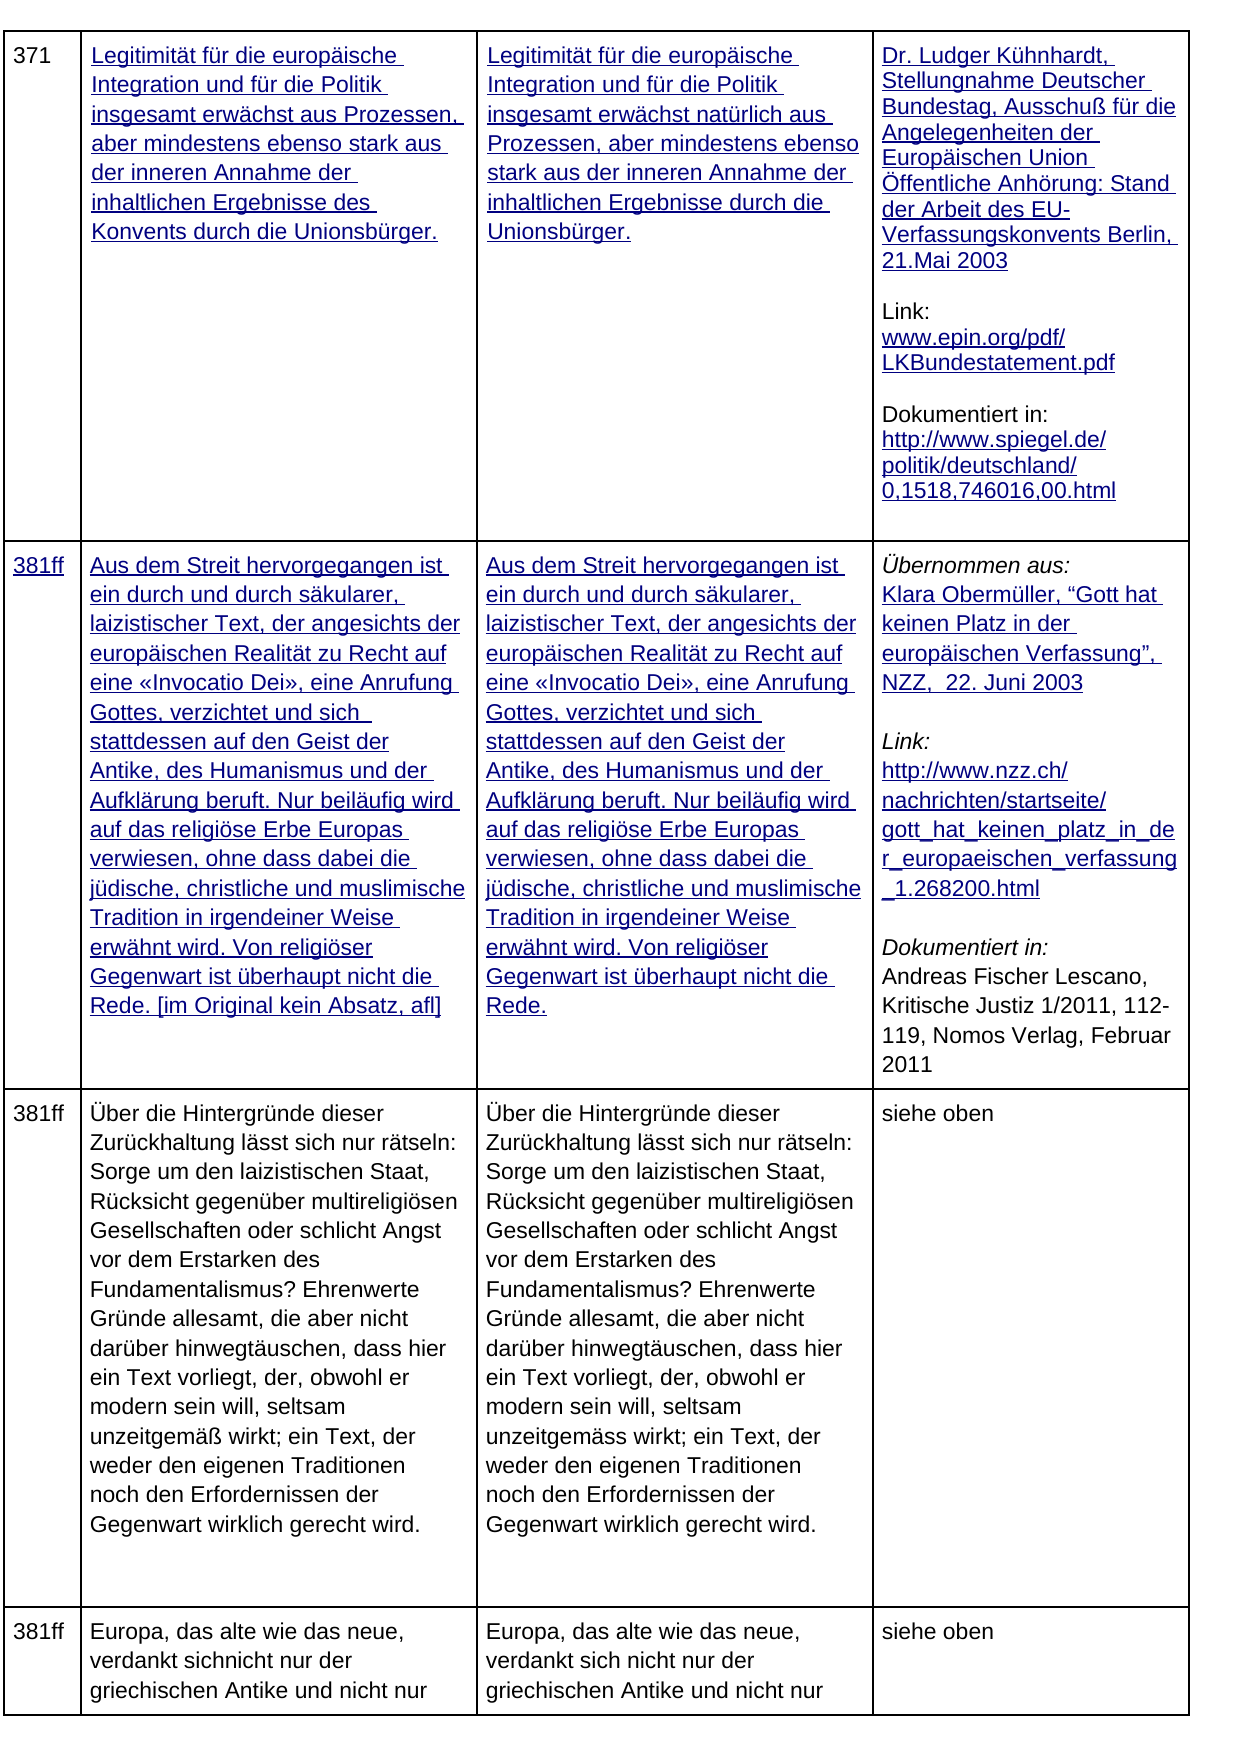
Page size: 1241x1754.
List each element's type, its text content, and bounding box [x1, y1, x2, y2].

table_cell 381ff [5, 542, 80, 1088]
table_cell Europa, das alte wie das neue, verdankt sich nicht nur der griechischen Antike und nicht nur [478, 1608, 872, 1713]
table_cell siehe oben [874, 1090, 1188, 1606]
table_cell siehe oben [874, 1608, 1188, 1713]
table_cell 381ff [5, 1608, 80, 1713]
table_cell Legitimität für die europäische Integration und für die Politik insgesamt erwächst natürlich aus Prozessen, aber mindestens ebenso stark aus der inneren Annahme der inhaltlichen Ergebnisse durch die Unionsbürger. [478, 32, 872, 540]
table_cell Übernommen aus: Klara Obermüller, “Gott hat keinen Platz in der europäischen Verfassung”, NZZ, 22. Juni 2003 Link: http://www.nzz.ch/nachrichten/startseite/gott_hat_keinen_platz_in_der_europaeischen_verfassung_1.268200.html Dokumentiert in: Andreas Fischer Lescano, Kritische Justiz 1/2011, 112-119, Nomos Verlag, Februar 2011 [874, 542, 1188, 1088]
table_cell Dr. Ludger Kühnhardt, Stellungnahme Deutscher Bundestag, Ausschuß für die Angelegenheiten der Europäischen Union Öffentliche Anhörung: Stand der Arbeit des EU-Verfassungskonvents Berlin, 21.Mai 2003 Link: www.epin.org/pdf/LKBundestatement.pdf Dokumentiert in: http://www.spiegel.de/politik/deutschland/0,1518,746016,00.html [874, 32, 1188, 540]
table_cell Europa, das alte wie das neue, verdankt sichnicht nur der griechischen Antike und nicht nur [82, 1608, 476, 1713]
table_cell Legitimität für die europäische Integration und für die Politik insgesamt erwächst aus Prozessen, aber mindestens ebenso stark aus der inneren Annahme der inhaltlichen Ergebnisse des Konvents durch die Unionsbürger. [82, 32, 476, 540]
table_cell 381ff [5, 1090, 80, 1606]
table_cell 371 [5, 32, 80, 540]
table_cell Aus dem Streit hervorgegangen ist ein durch und durch säkularer, laizistischer Text, der angesichts der europäischen Realität zu Recht auf eine «Invocatio Dei», eine Anrufung Gottes, verzichtet und sich stattdessen auf den Geist der Antike, des Humanismus und der Aufklärung beruft. Nur beiläufig wird auf das religiöse Erbe Europas verwiesen, ohne dass dabei die jüdische, christliche und muslimische Tradition in irgendeiner Weise erwähnt wird. Von religiöser Gegenwart ist überhaupt nicht die Rede. [478, 542, 872, 1088]
table_cell Über die Hintergründe dieser Zurückhaltung lässt sich nur rätseln: Sorge um den laizistischen Staat, Rücksicht gegenüber multireligiösen Gesellschaften oder schlicht Angst vor dem Erstarken des Fundamentalismus? Ehrenwerte Gründe allesamt, die aber nicht darüber hinwegtäuschen, dass hier ein Text vorliegt, der, obwohl er modern sein will, seltsam unzeitgemäß wirkt; ein Text, der weder den eigenen Traditionen noch den Erfordernissen der Gegenwart wirklich gerecht wird. [82, 1090, 476, 1606]
table_cell Über die Hintergründe dieser Zurückhaltung lässt sich nur rätseln: Sorge um den laizistischen Staat, Rücksicht gegenüber multireligiösen Gesellschaften oder schlicht Angst vor dem Erstarken des Fundamentalismus? Ehrenwerte Gründe allesamt, die aber nicht darüber hinwegtäuschen, dass hier ein Text vorliegt, der, obwohl er modern sein will, seltsam unzeitgemäss wirkt; ein Text, der weder den eigenen Traditionen noch den Erfordernissen der Gegenwart wirklich gerecht wird. [478, 1090, 872, 1606]
table_cell Aus dem Streit hervorgegangen ist ein durch und durch säkularer, laizistischer Text, der angesichts der europäischen Realität zu Recht auf eine «Invocatio Dei», eine Anrufung Gottes, verzichtet und sich stattdessen auf den Geist der Antike, des Humanismus und der Aufklärung beruft. Nur beiläufig wird auf das religiöse Erbe Europas verwiesen, ohne dass dabei die jüdische, christliche und muslimische Tradition in irgendeiner Weise erwähnt wird. Von religiöser Gegenwart ist überhaupt nicht die Rede. [im Original kein Absatz, afl] [82, 542, 476, 1088]
